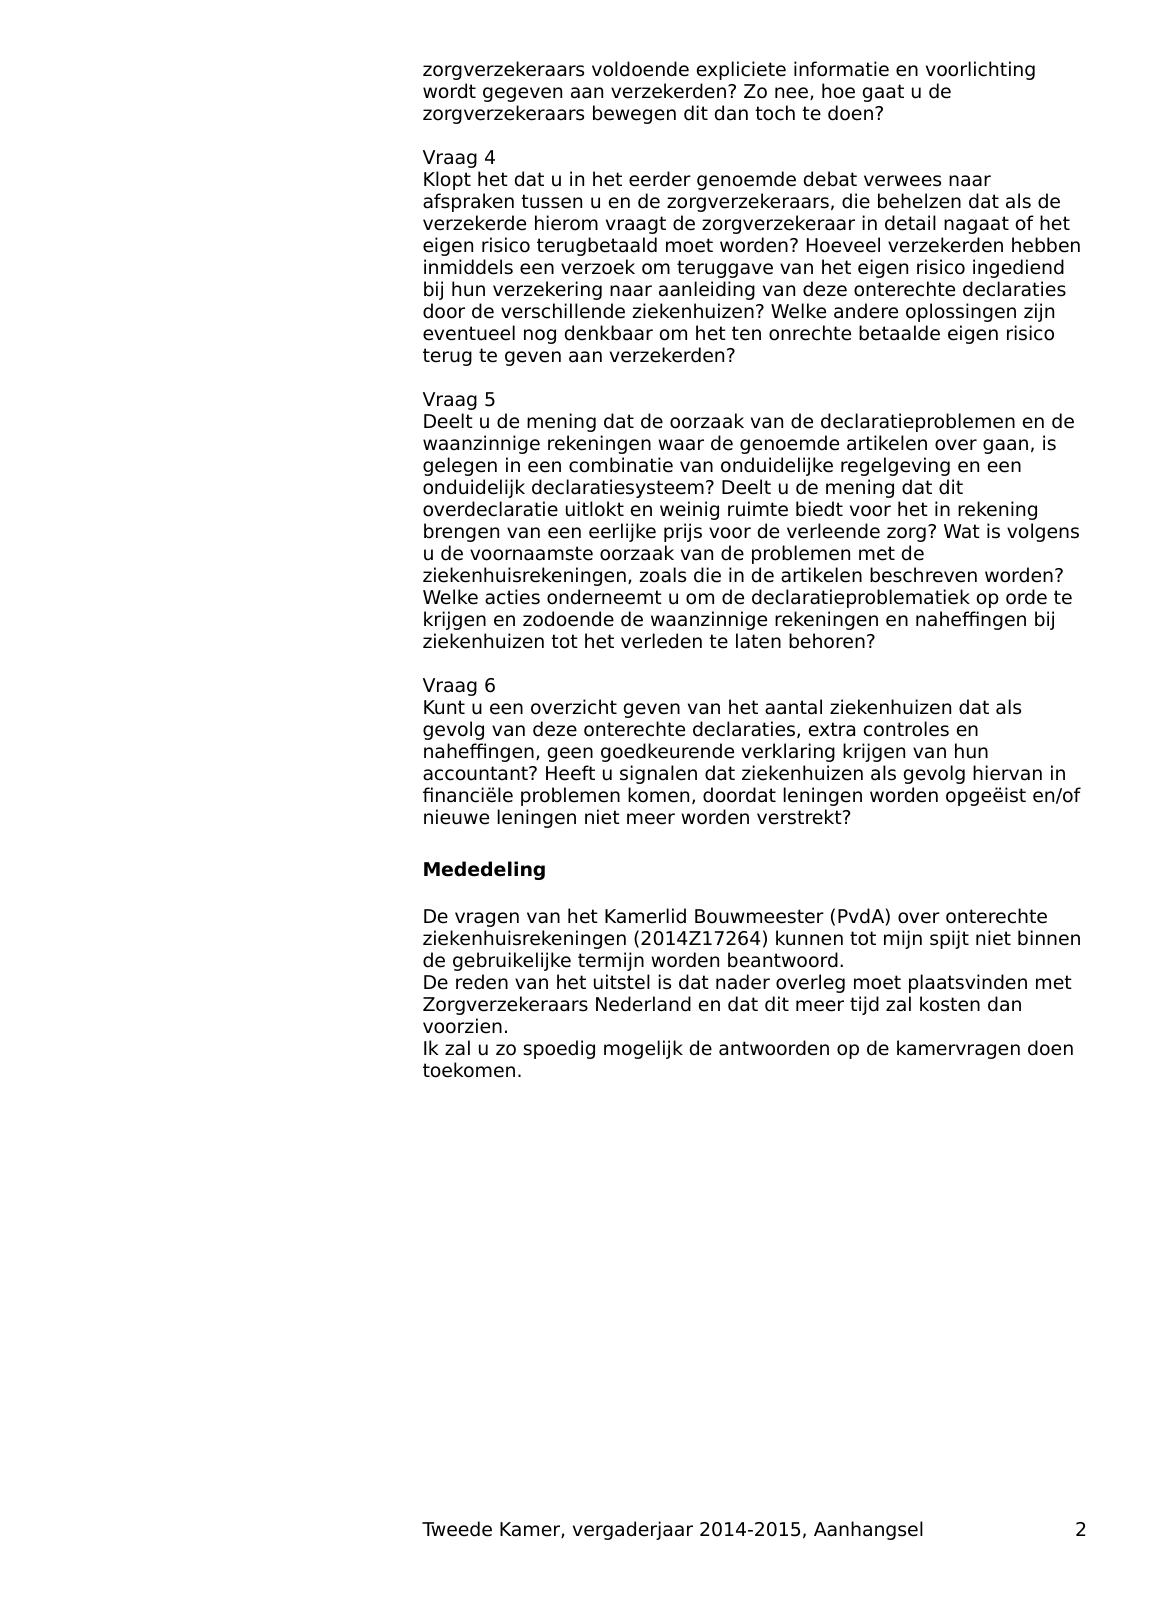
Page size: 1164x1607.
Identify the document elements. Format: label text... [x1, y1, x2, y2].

text zorgverzekeraars voldoende expliciete informatie en voorlichting wordt gegeven aan verzekerden? Zo nee, hoe gaat u de zorgverzekeraars bewegen dit dan toch te doen? [422, 59, 1087, 125]
text Deelt u de mening dat de oorzaak van de declaratieproblemen en de waanzinnige rekeningen waar de genoemde artikelen over gaan, is gelegen in een combinatie van onduidelijke regelgeving en een onduidelijk declaratiesysteem? Deelt u de mening dat dit overdeclaratie uitlokt en weinig ruimte biedt voor het in rekening brengen van een eerlijke prijs voor de verleende zorg? Wat is volgens u de voornaamste oorzaak van de problemen met de ziekenhuisrekeningen, zoals die in de artikelen beschreven worden? Welke acties onderneemt u om de declaratieproblematiek op orde te krijgen en zodoende de waanzinnige rekeningen en naheffingen bij ziekenhuizen tot het verleden te laten behoren? [422, 411, 1087, 653]
text Vraag 6 [422, 675, 1087, 697]
text De vragen van het Kamerlid Bouwmeester (PvdA) over onterechte ziekenhuisrekeningen (2014Z17264) kunnen tot mijn spijt niet binnen de gebruikelijke termijn worden beantwoord. [422, 906, 1087, 972]
text Ik zal u zo spoedig mogelijk de antwoorden op de kamervragen doen toekomen. [422, 1038, 1087, 1082]
text Kunt u een overzicht geven van het aantal ziekenhuizen dat als gevolg van deze onterechte declaraties, extra controles en naheffingen, geen goedkeurende verklaring krijgen van hun accountant? Heeft u signalen dat ziekenhuizen als gevolg hiervan in financiële problemen komen, doordat leningen worden opgeëist en/of nieuwe leningen niet meer worden verstrekt? [422, 697, 1087, 829]
text Vraag 4 [422, 147, 1087, 169]
subtitle Mededeling [422, 859, 1087, 881]
text Vraag 5 [422, 389, 1087, 411]
text Klopt het dat u in het eerder genoemde debat verwees naar afspraken tussen u en de zorgverzekeraars, die behelzen dat als de verzekerde hierom vraagt de zorgverzekeraar in detail nagaat of het eigen risico terugbetaald moet worden? Hoeveel verzekerden hebben inmiddels een verzoek om teruggave van het eigen risico ingediend bij hun verzekering naar aanleiding van deze onterechte declaraties door de verschillende ziekenhuizen? Welke andere oplossingen zijn eventueel nog denkbaar om het ten onrechte betaalde eigen risico terug te geven aan verzekerden? [422, 169, 1087, 367]
text De reden van het uitstel is dat nader overleg moet plaatsvinden met Zorgverzekeraars Nederland en dat dit meer tijd zal kosten dan voorzien. [422, 972, 1087, 1038]
